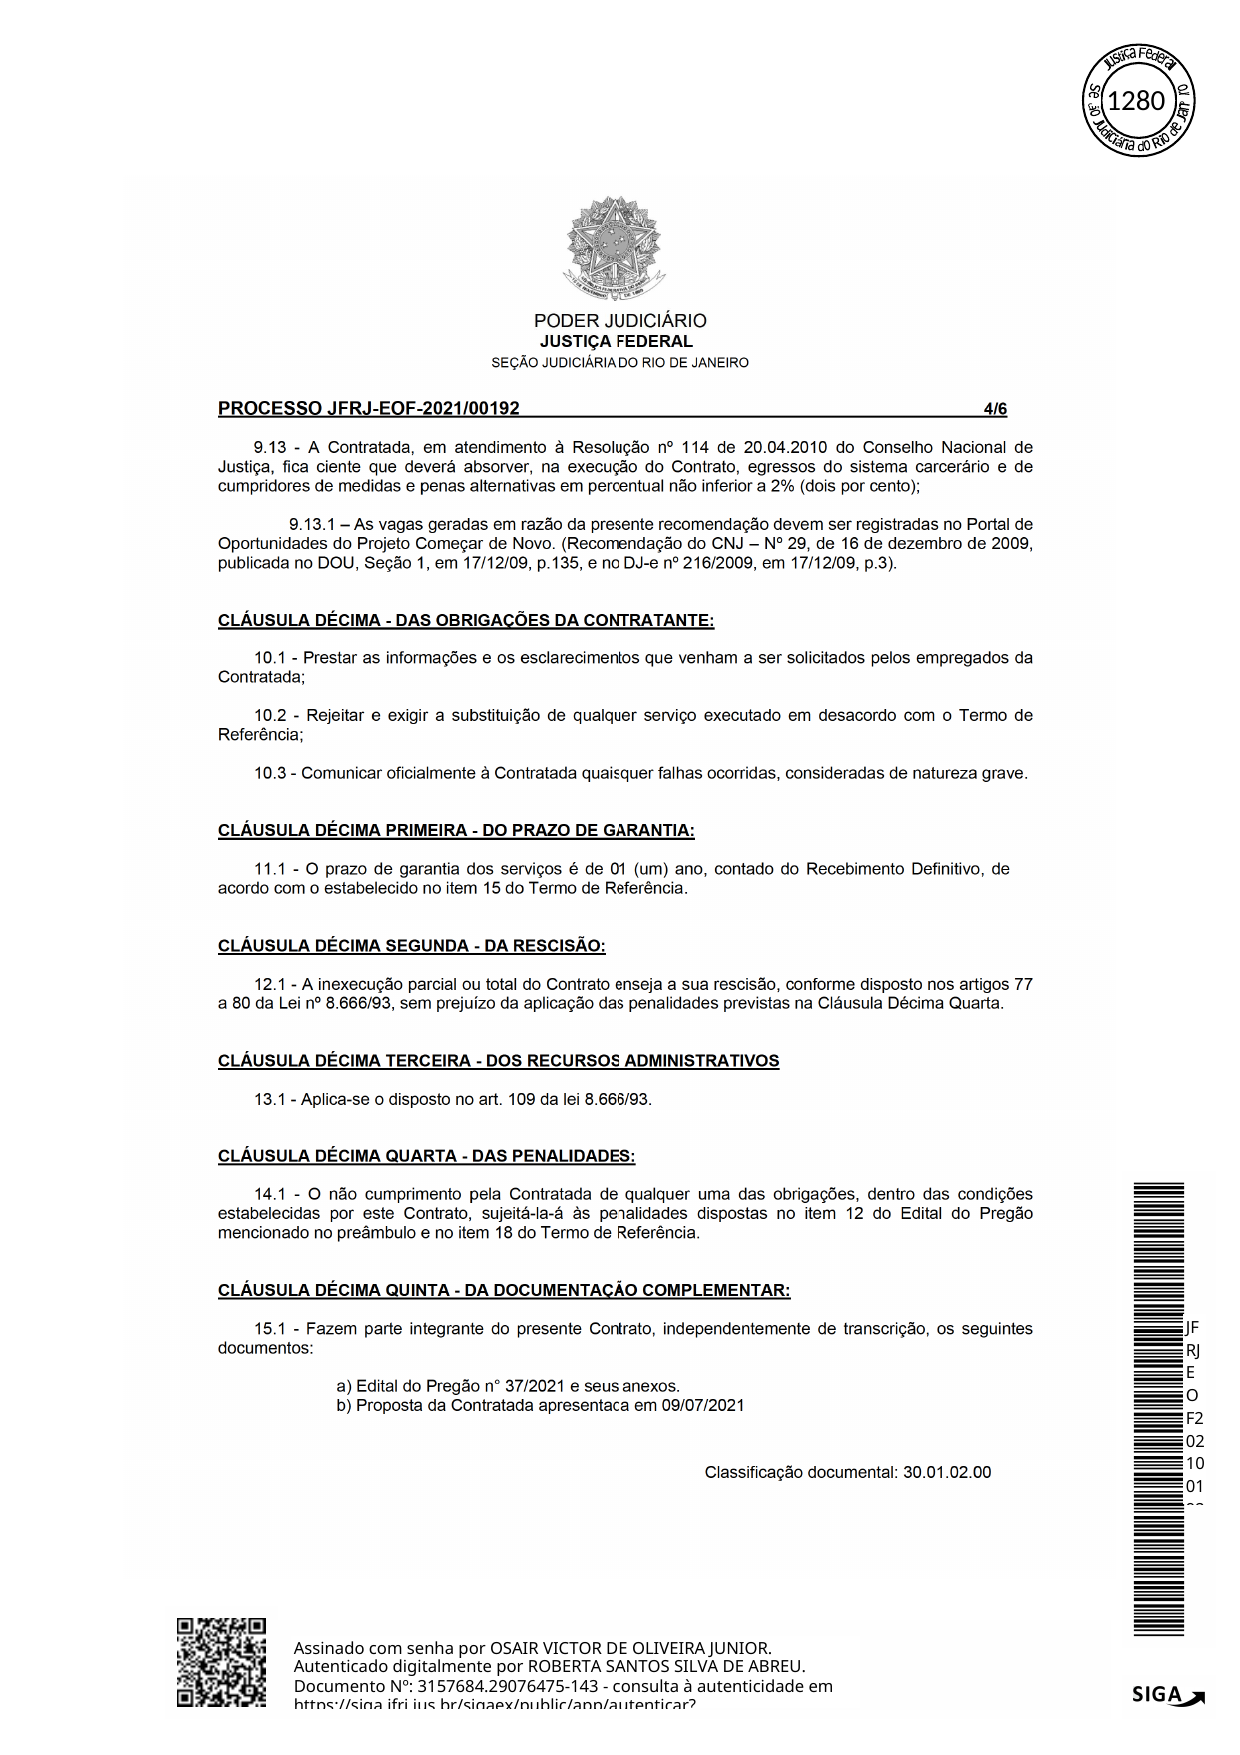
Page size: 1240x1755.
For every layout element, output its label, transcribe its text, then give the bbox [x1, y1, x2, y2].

text e [1179, 97, 1193, 105]
text ç [1087, 98, 1101, 106]
text JFRJEOF202100192V04 [1186, 1316, 1206, 1504]
